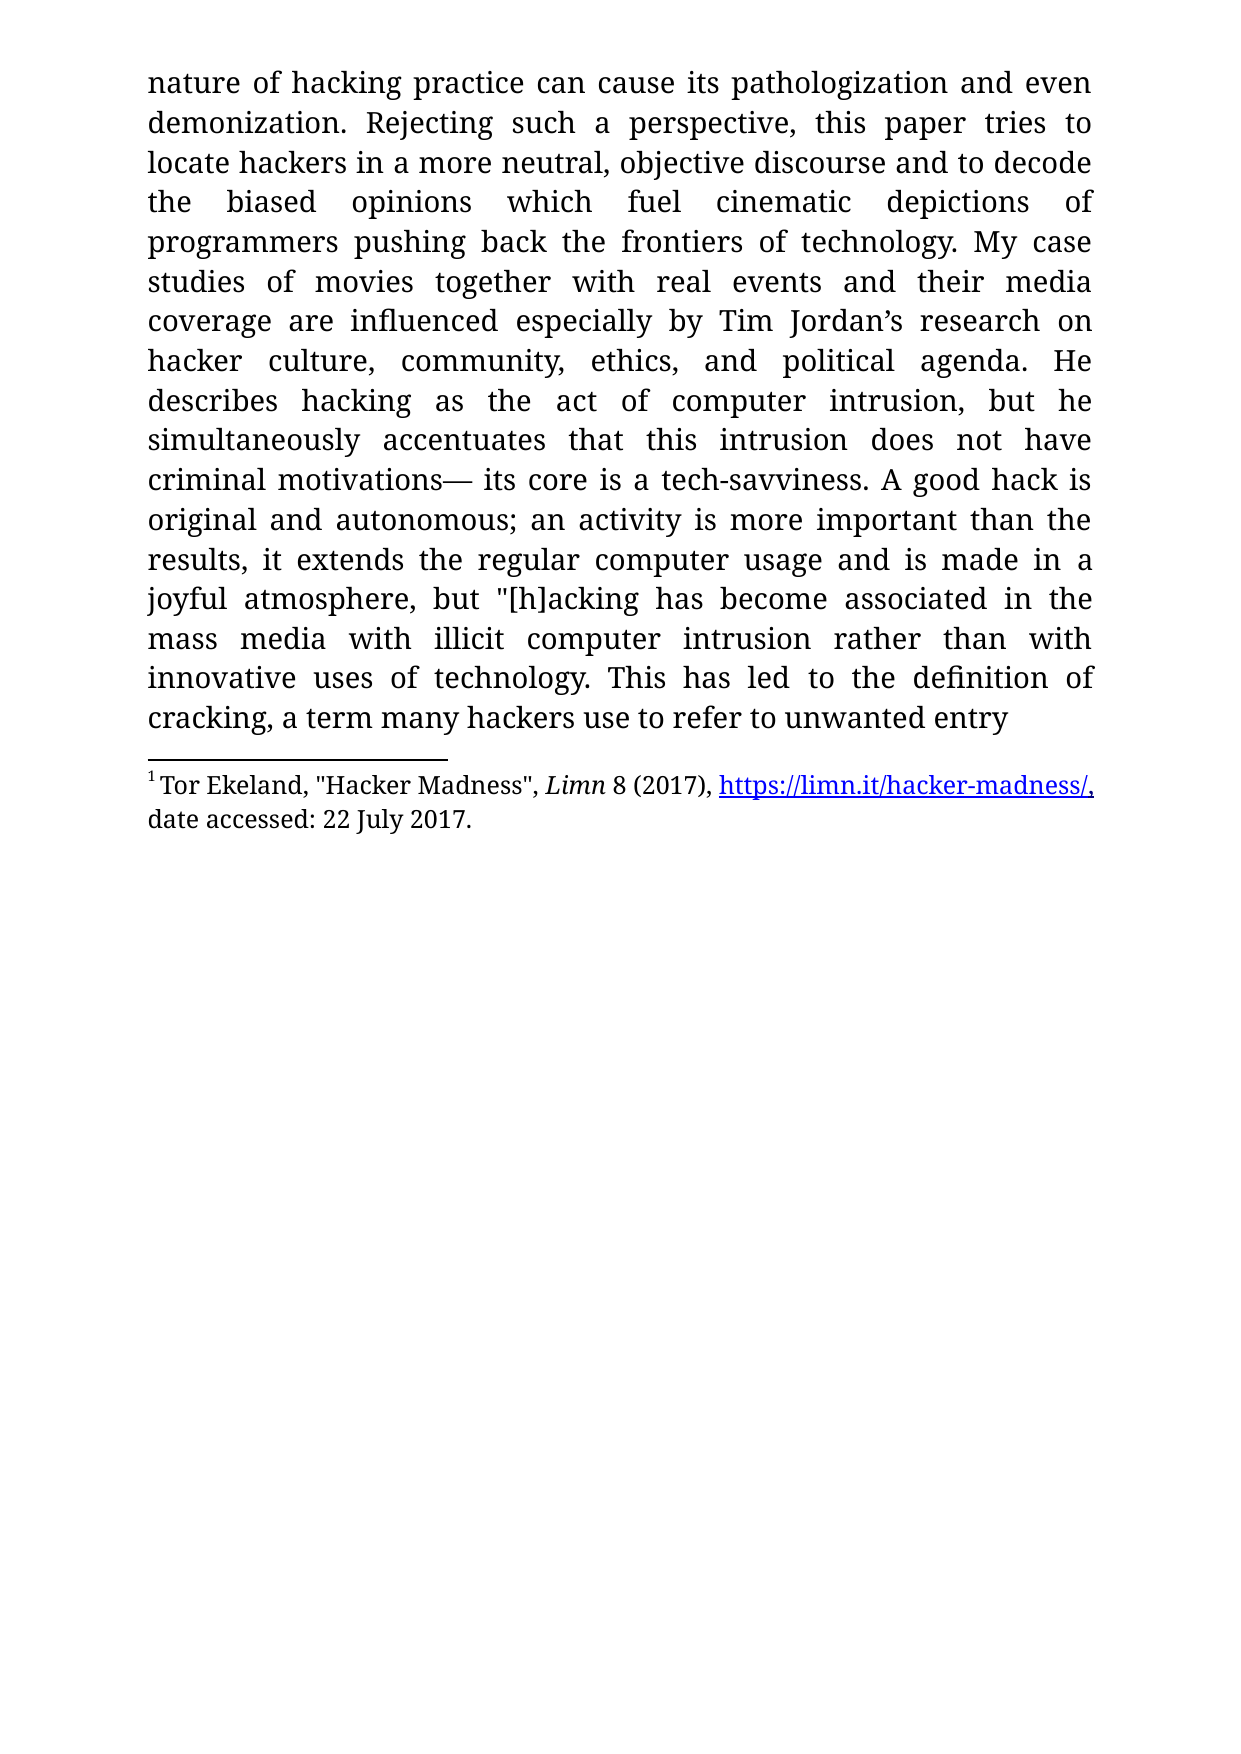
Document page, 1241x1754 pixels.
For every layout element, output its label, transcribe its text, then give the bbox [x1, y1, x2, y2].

text nature of hacking practice can cause its pathologization and even demonization. Rejecting such a perspective, this paper tries to locate hackers in a more neutral, objective discourse and to decode the biased opinions which fuel cinematic depictions of programmers pushing back the frontiers of technology. My case studies of movies together with real events and their media coverage are influenced especially by Tim Jordan’s research on hacker culture, community, ethics, and political agenda. He describes hacking as the act of computer intrusion, but he simultaneously accentuates that this intrusion does not have criminal motivations— its core is a tech-savviness. A good hack is original and autonomous; an activity is more important than the results, it extends the regular computer usage and is made in a joyful atmosphere, but "[h]acking has become associated in the mass media with illicit computer intrusion rather than with innovative uses of technology. This has led to the definition of cracking, a term many hackers use to refer to unwanted entry [147, 62, 1093, 737]
text 1 Tor Ekeland, "Hacker Madness", Limn 8 (2017), https://limn.it/hacker-madness/, date accessed: 22 July 2017. [147, 766, 1100, 835]
